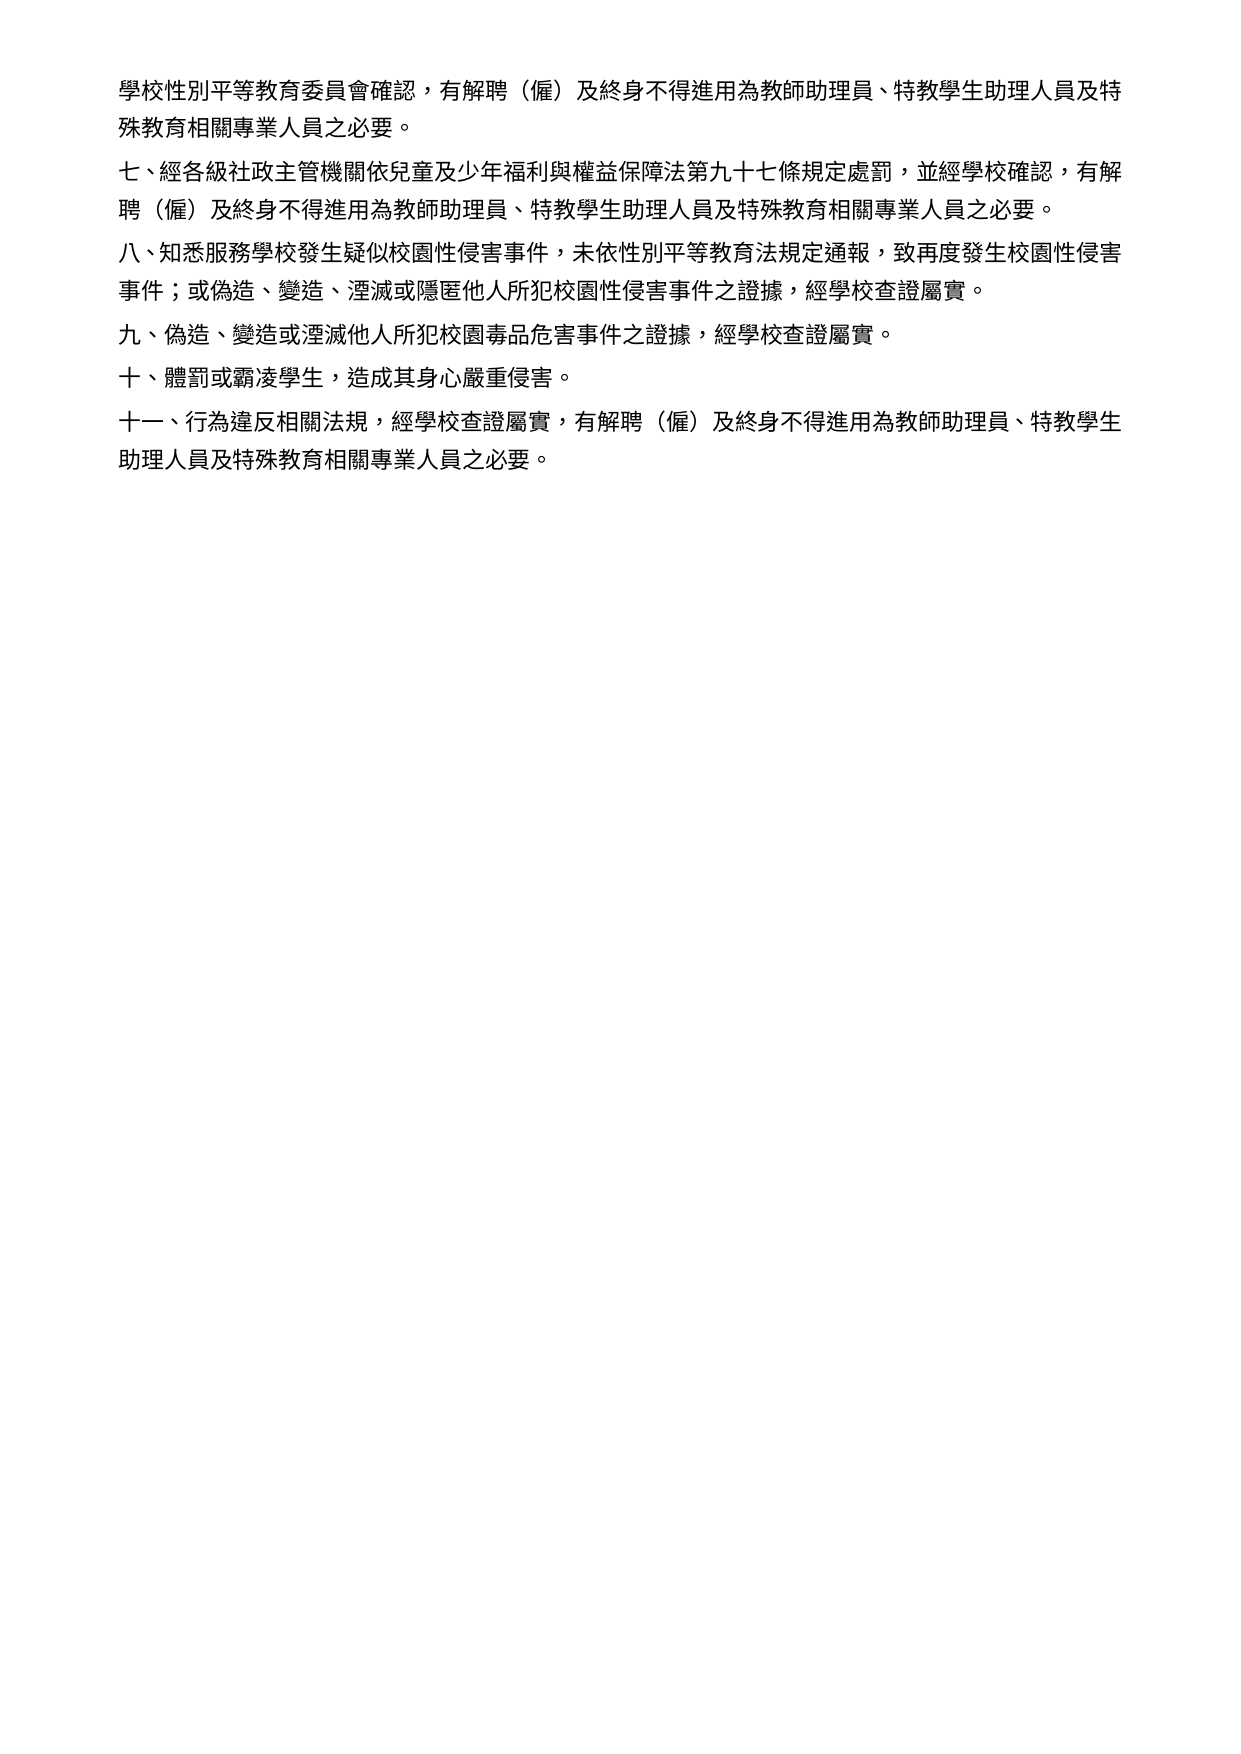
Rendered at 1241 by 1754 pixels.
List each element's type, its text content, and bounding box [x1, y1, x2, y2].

text 九、偽造、變造或湮滅他人所犯校園毒品危害事件之證據，經學校查證屬實。 [118, 314, 1122, 352]
text 八、知悉服務學校發生疑似校園性侵害事件，未依性別平等教育法規定通報，致再度發生校園性侵害事件；或偽造、變造、湮滅或隱匿他人所犯校園性侵害事件之證據，經學校查證屬實。 [118, 233, 1122, 308]
text 十一、行為違反相關法規，經學校查證屬實，有解聘（僱）及終身不得進用為教師助理員、特教學生助理人員及特殊教育相關專業人員之必要。 [118, 402, 1122, 477]
text 七、經各級社政主管機關依兒童及少年福利與權益保障法第九十七條規定處罰，並經學校確認，有解聘（僱）及終身不得進用為教師助理員、特教學生助理人員及特殊教育相關專業人員之必要。 [118, 152, 1122, 227]
text 學校性別平等教育委員會確認，有解聘（僱）及終身不得進用為教師助理員、特教學生助理人員及特殊教育相關專業人員之必要。 [118, 71, 1122, 146]
text 十、體罰或霸凌學生，造成其身心嚴重侵害。 [118, 358, 1122, 396]
